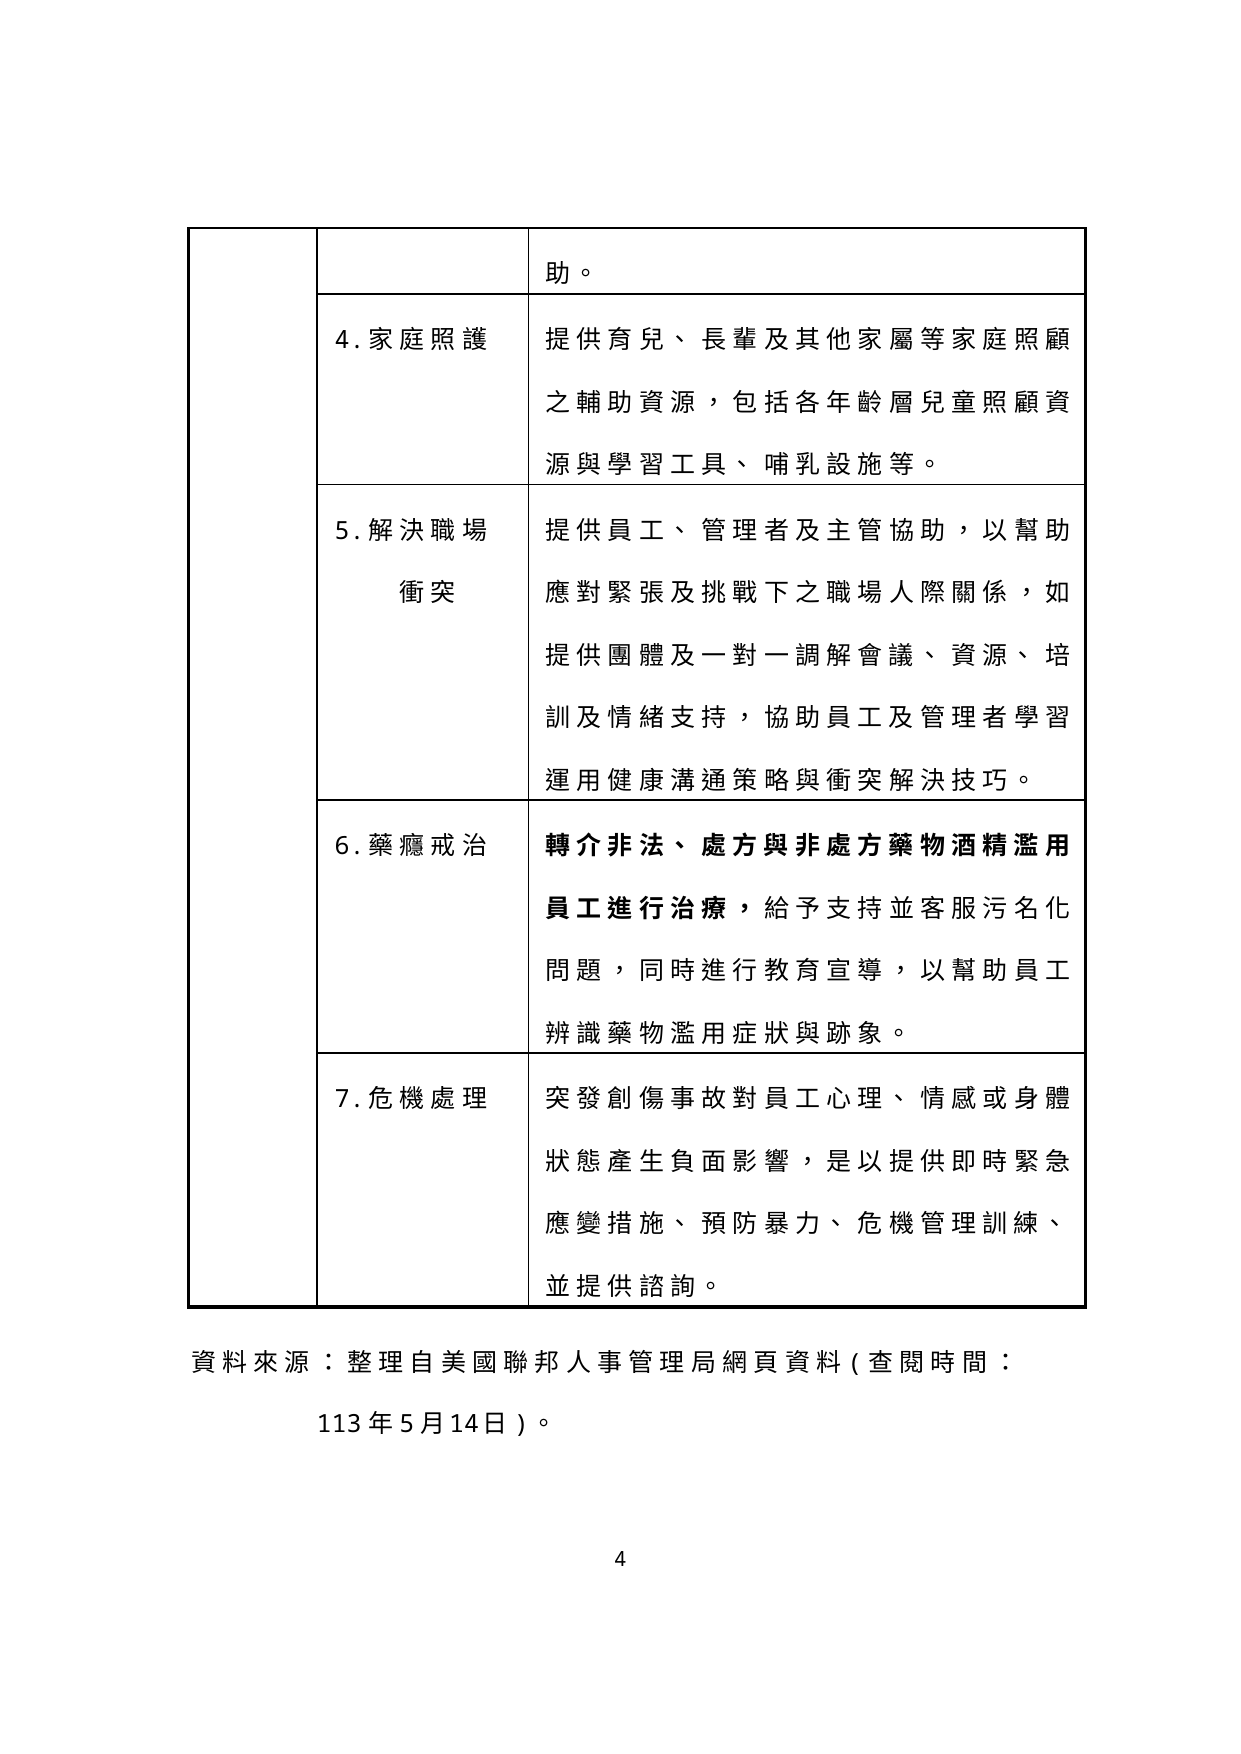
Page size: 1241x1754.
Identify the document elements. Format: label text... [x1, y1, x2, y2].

table_cell 4.家庭照護 [318, 295, 528, 483]
table_cell 突發創傷事故對員工心理、情感或身體狀態產生負面影響，是以提供即時緊急應變措施、預防暴力、危機管理訓練、並提供諮詢。 [529, 1054, 1084, 1305]
table_cell 提供員工、管理者及主管協助，以幫助應對緊張及挑戰下之職場人際關係，如提供團體及一對一調解會議、資源、培訓及情緒支持，協助員工及管理者學習運用健康溝通策略與衝突解決技巧。 [529, 485, 1084, 799]
table_cell 提供育兒、長輩及其他家屬等家庭照顧之輔助資源，包括各年齡層兒童照顧資源與學習工具、哺乳設施等。 [529, 295, 1084, 483]
table_cell 5.解決職場衝突 [318, 485, 528, 799]
table_cell 7.危機處理 [318, 1054, 528, 1305]
table_cell [318, 229, 528, 293]
table_cell 6.藥癮戒治 [318, 801, 528, 1052]
table_cell [190, 229, 316, 1305]
table_cell 轉介非法、處方與非處方藥物酒精濫用員工進行治療，給予支持並客服污名化問題，同時進行教育宣導，以幫助員工辨識藥物濫用症狀與跡象。 [529, 801, 1084, 1052]
text 資料來源：整理自美國聯邦人事管理局網頁資料(查閱時間：113年5月14日)。 [180, 1308, 1063, 1433]
table_cell 助。 [529, 229, 1084, 293]
